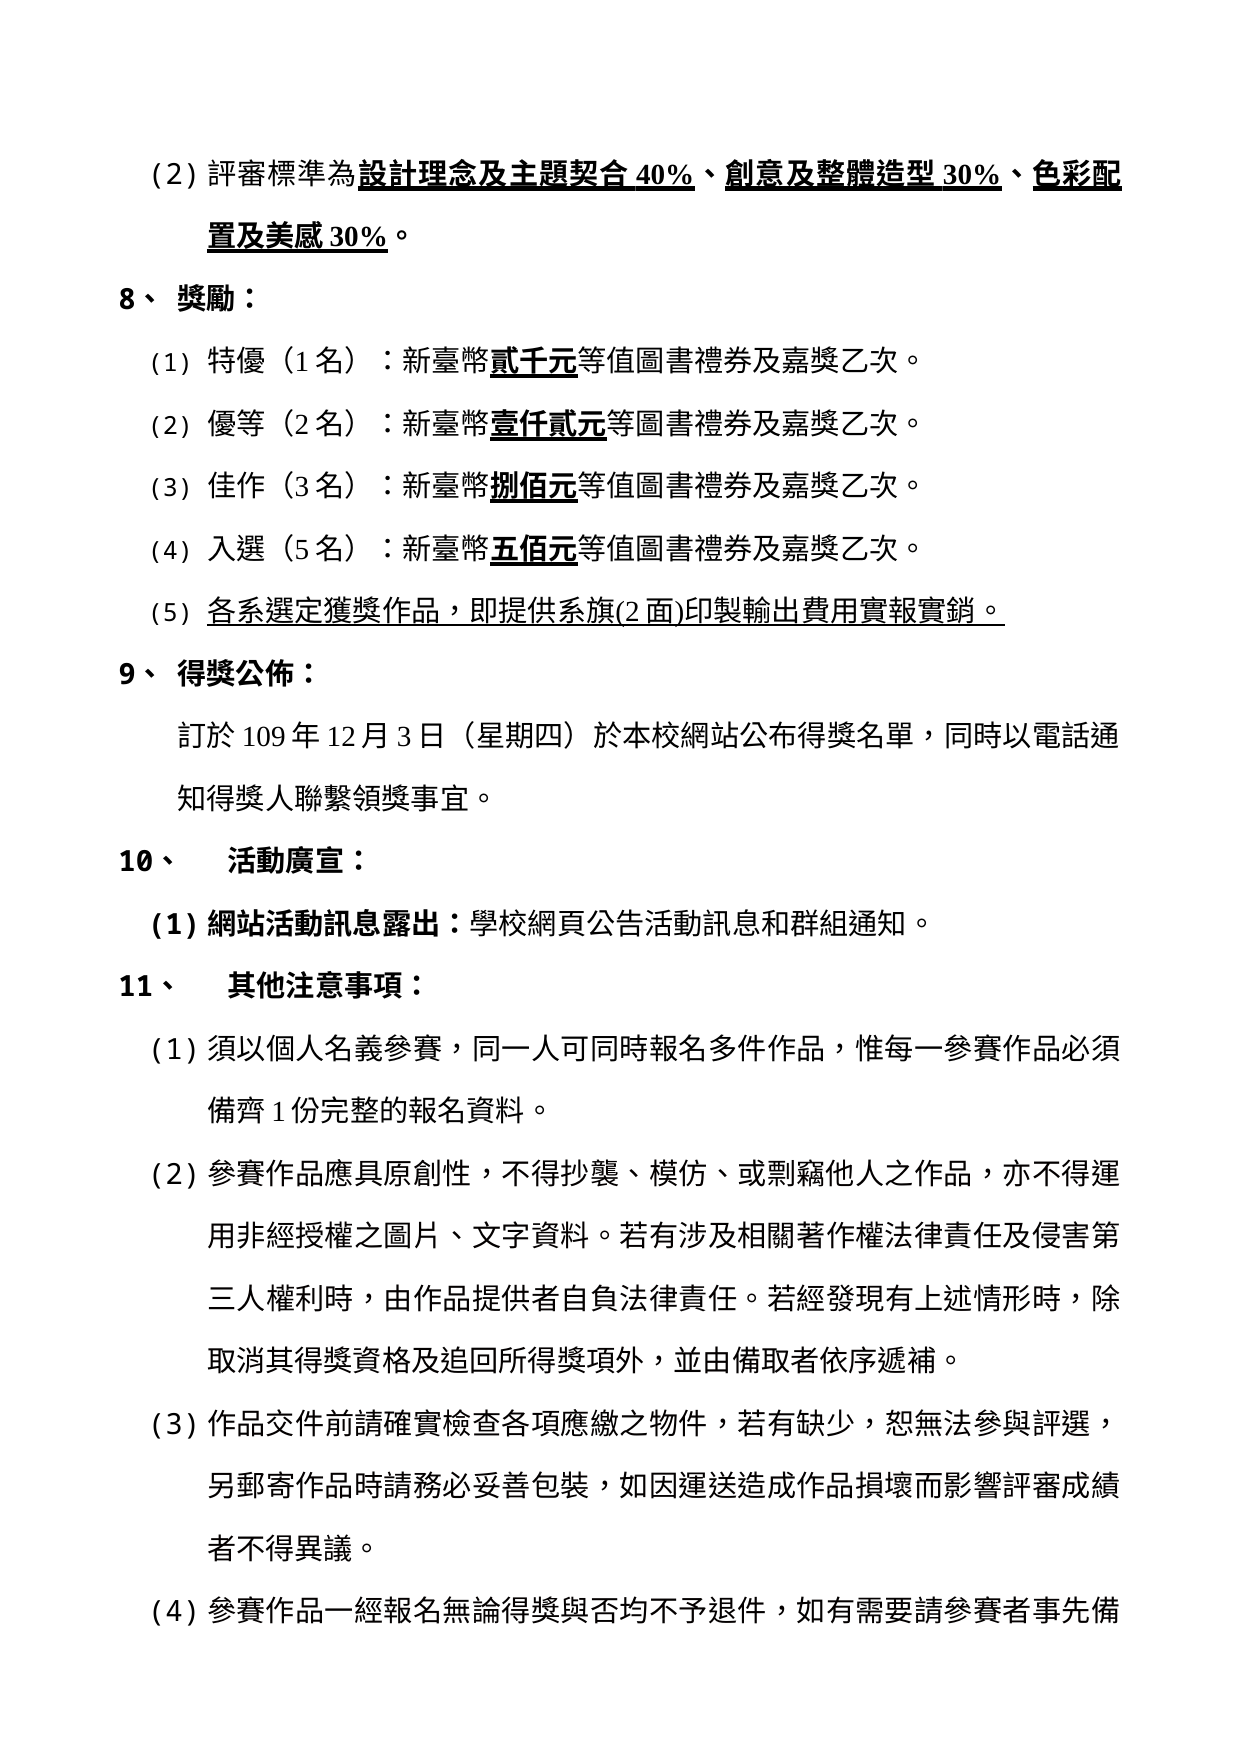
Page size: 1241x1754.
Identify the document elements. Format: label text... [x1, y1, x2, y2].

text 訂於109年12月3日（星期四）於本校網站公布得獎名單，同時以電話通知得獎人聯繫領獎事宜。 [177, 692, 1122, 817]
list 各系選定獲獎作品，即提供系旗(2面)印製輸出費用實報實銷。 [148, 567, 1122, 630]
list 參賽作品一經報名無論得獎與否均不予退件，如有需要請參賽者事先備 [148, 1567, 1122, 1630]
list 須以個人名義參賽，同一人可同時報名多件作品，惟每一參賽作品必須備齊1份完整的報名資料。 [148, 1005, 1122, 1130]
list 參賽作品應具原創性，不得抄襲、模仿、或剽竊他人之作品，亦不得運用非經授權之圖片、文字資料。若有涉及相關著作權法律責任及侵害第三人權利時，由作品提供者自負法律責任。若經發現有上述情形時，除取消其得獎資格及追回所得獎項外，並由備取者依序遞補。 [148, 1130, 1122, 1380]
list 作品交件前請確實檢查各項應繳之物件，若有缺少，恕無法參與評選，另郵寄作品時請務必妥善包裝，如因運送造成作品損壞而影響評審成績者不得異議。 [148, 1380, 1122, 1567]
list 佳作（3名）：新臺幣捌佰元等值圖書禮券及嘉獎乙次。 [148, 442, 1122, 505]
list 得獎公佈： [118, 630, 1122, 692]
list 入選（5名）：新臺幣五佰元等值圖書禮券及嘉獎乙次。 [148, 505, 1122, 567]
list 優等（2名）：新臺幣壹仟貳元等圖書禮券及嘉獎乙次。 [148, 380, 1122, 442]
list 活動廣宣： [118, 817, 1122, 880]
list 獎勵： [118, 255, 1122, 317]
list 評審標準為設計理念及主題契合40%、創意及整體造型30%、色彩配置及美感30%。 [148, 130, 1122, 255]
list 網站活動訊息露出：學校網頁公告活動訊息和群組通知。 [148, 880, 1122, 942]
list 特優（1名）：新臺幣貳千元等值圖書禮券及嘉獎乙次。 [148, 317, 1122, 380]
list 其他注意事項： [118, 942, 1122, 1005]
